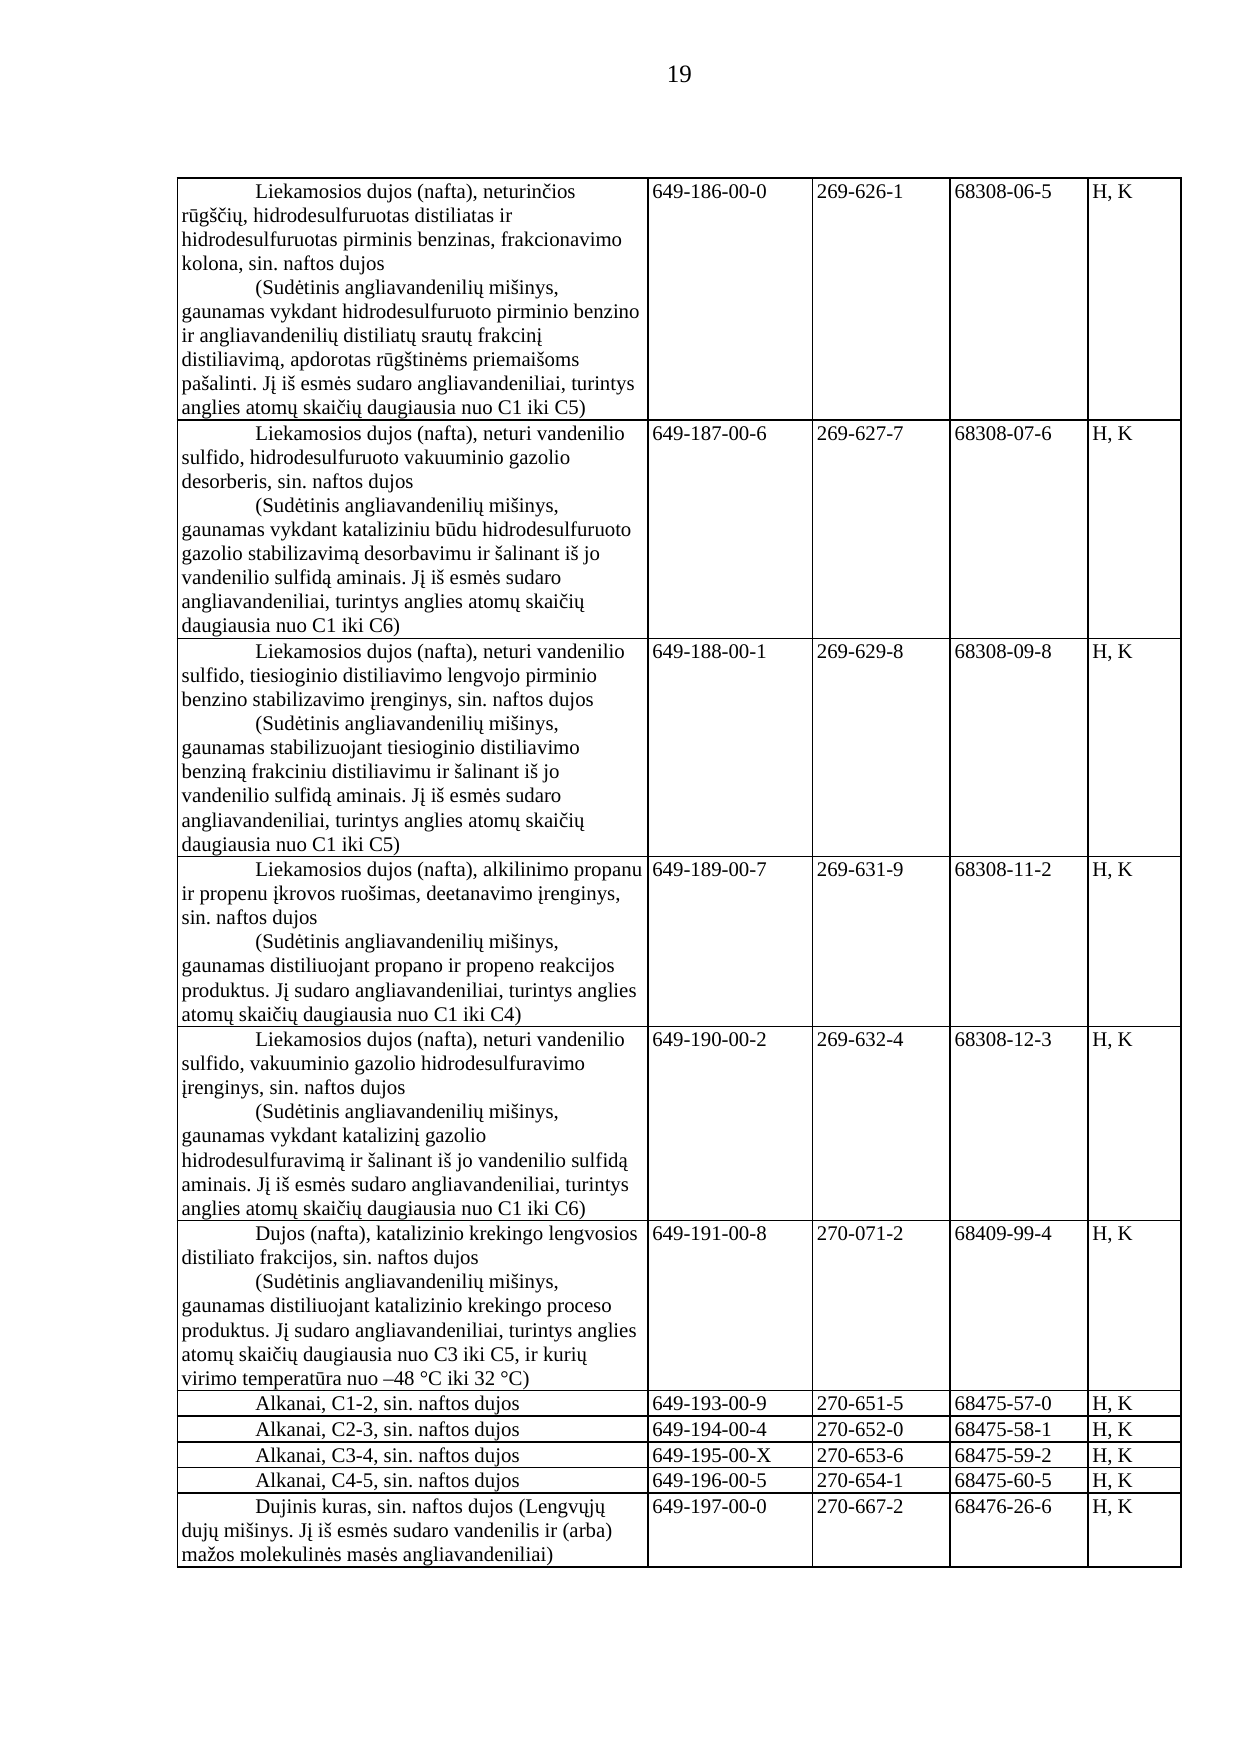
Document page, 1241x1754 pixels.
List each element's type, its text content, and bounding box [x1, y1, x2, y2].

table_cell 649-189-00-7 [649, 857, 812, 1026]
table_cell 68308-06-5 [951, 179, 1087, 419]
table_cell 269-629-8 [813, 639, 949, 856]
table_cell H, K [1089, 1221, 1180, 1390]
table_cell 649-187-00-6 [649, 421, 812, 637]
table_cell 68476-26-6 [951, 1494, 1087, 1566]
table_cell H, K [1089, 1494, 1180, 1566]
table_cell 649-190-00-2 [649, 1027, 812, 1220]
table_cell 68308-12-3 [951, 1027, 1087, 1220]
table_cell 270-071-2 [813, 1221, 949, 1390]
table_cell H, K [1089, 639, 1180, 856]
table_cell 269-627-7 [813, 421, 949, 637]
table_cell 68409-99-4 [951, 1221, 1087, 1390]
table_cell H, K [1089, 857, 1180, 1026]
table_cell 269-631-9 [813, 857, 949, 1026]
table_cell 269-626-1 [813, 179, 949, 419]
table_cell H, K [1089, 421, 1180, 637]
table_cell 68308-11-2 [951, 857, 1087, 1026]
table_cell 68308-07-6 [951, 421, 1087, 637]
table_cell 269-632-4 [813, 1027, 949, 1220]
table_cell 68308-09-8 [951, 639, 1087, 856]
table_cell 649-186-00-0 [649, 179, 812, 419]
table_cell 649-191-00-8 [649, 1221, 812, 1390]
table_cell 649-197-00-0 [649, 1494, 812, 1566]
table_cell 649-188-00-1 [649, 639, 812, 856]
table_cell 270-667-2 [813, 1494, 949, 1566]
table_cell H, K [1089, 1027, 1180, 1220]
table_cell H, K [1089, 179, 1180, 419]
